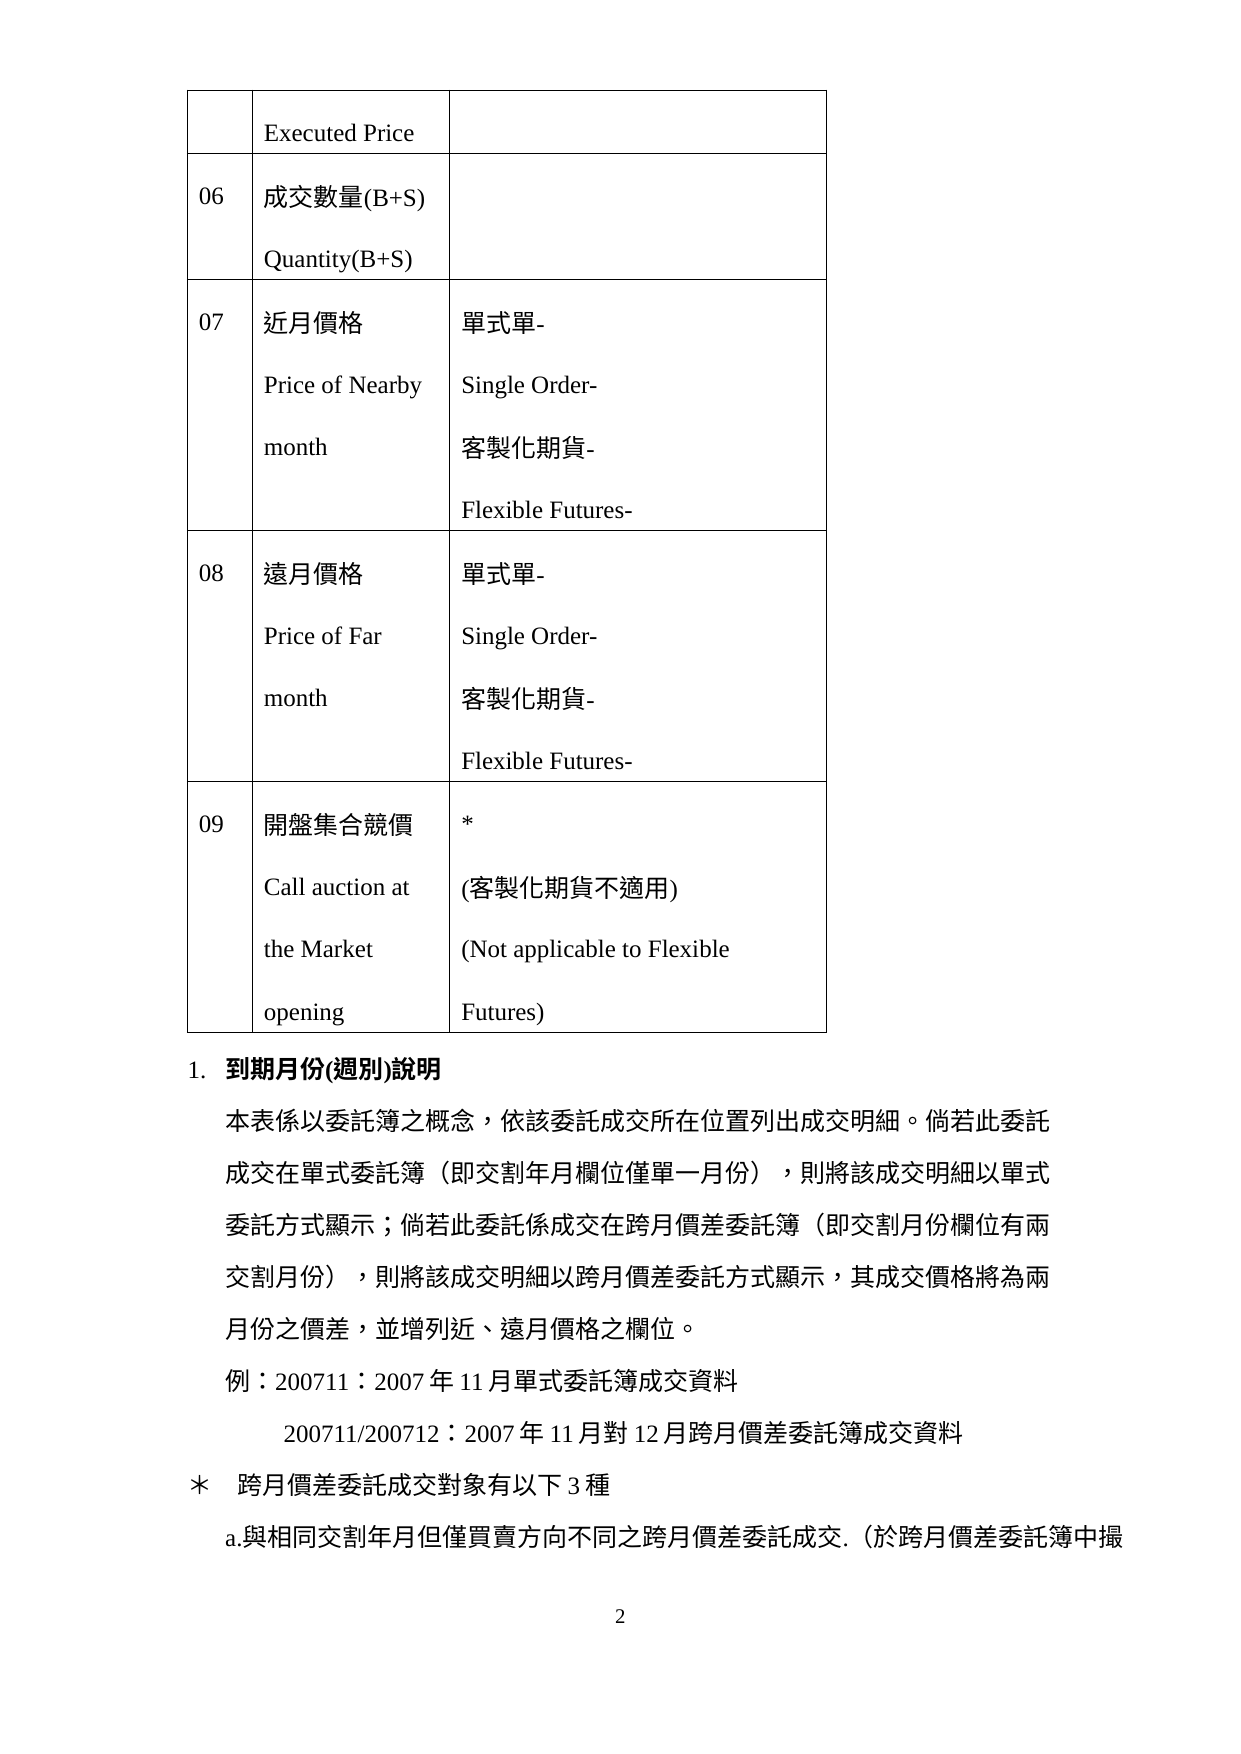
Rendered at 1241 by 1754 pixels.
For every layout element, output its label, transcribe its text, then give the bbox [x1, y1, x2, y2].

table_cell 單式單- Single Order- 客製化期貨- Flexible Futures- [450, 531, 826, 781]
table_cell [188, 91, 252, 153]
list 到期月份(週別)說明 [187, 1033, 1053, 1085]
table_cell 遠月價格 Price of Far month [253, 531, 449, 781]
table_cell 06 [188, 154, 252, 279]
table_cell [450, 154, 826, 279]
table_cell * (客製化期貨不適用) (Not applicable to Flexible Futures) [450, 782, 826, 1032]
table_cell 近月價格 Price of Nearby month [253, 280, 449, 530]
text 本表係以委託簿之概念，依該委託成交所在位置列出成交明細。倘若此委託成交在單式委託簿（即交割年月欄位僅單一月份），則將該成交明細以單式委託方式顯示；倘若此委託係成交在跨月價差委託簿（即交割月份欄位有兩交割月份），則將該成交明細以跨月價差委託方式顯示，其成交價格將為兩月份之價差，並增列近、遠月價格之欄位。 [225, 1085, 1053, 1346]
table_cell Executed Price [253, 91, 449, 153]
table_cell 開盤集合競價 Call auction at the Market opening [253, 782, 449, 1032]
text 例：200711：2007年11月單式委託簿成交資料 [225, 1346, 1053, 1398]
text 200711/200712：2007年11月對12月跨月價差委託簿成交資料 [225, 1398, 1125, 1450]
table_cell 08 [188, 531, 252, 781]
table_cell 單式單- Single Order- 客製化期貨- Flexible Futures- [450, 280, 826, 530]
table_cell 09 [188, 782, 252, 1032]
table_cell [450, 91, 826, 153]
table_cell 07 [188, 280, 252, 530]
text a.與相同交割年月但僅買賣方向不同之跨月價差委託成交.（於跨月價差委託簿中撮 [225, 1502, 1144, 1554]
table_cell 成交數量(B+S) Quantity(B+S) [253, 154, 449, 279]
list 跨月價差委託成交對象有以下3種 [187, 1450, 1144, 1502]
